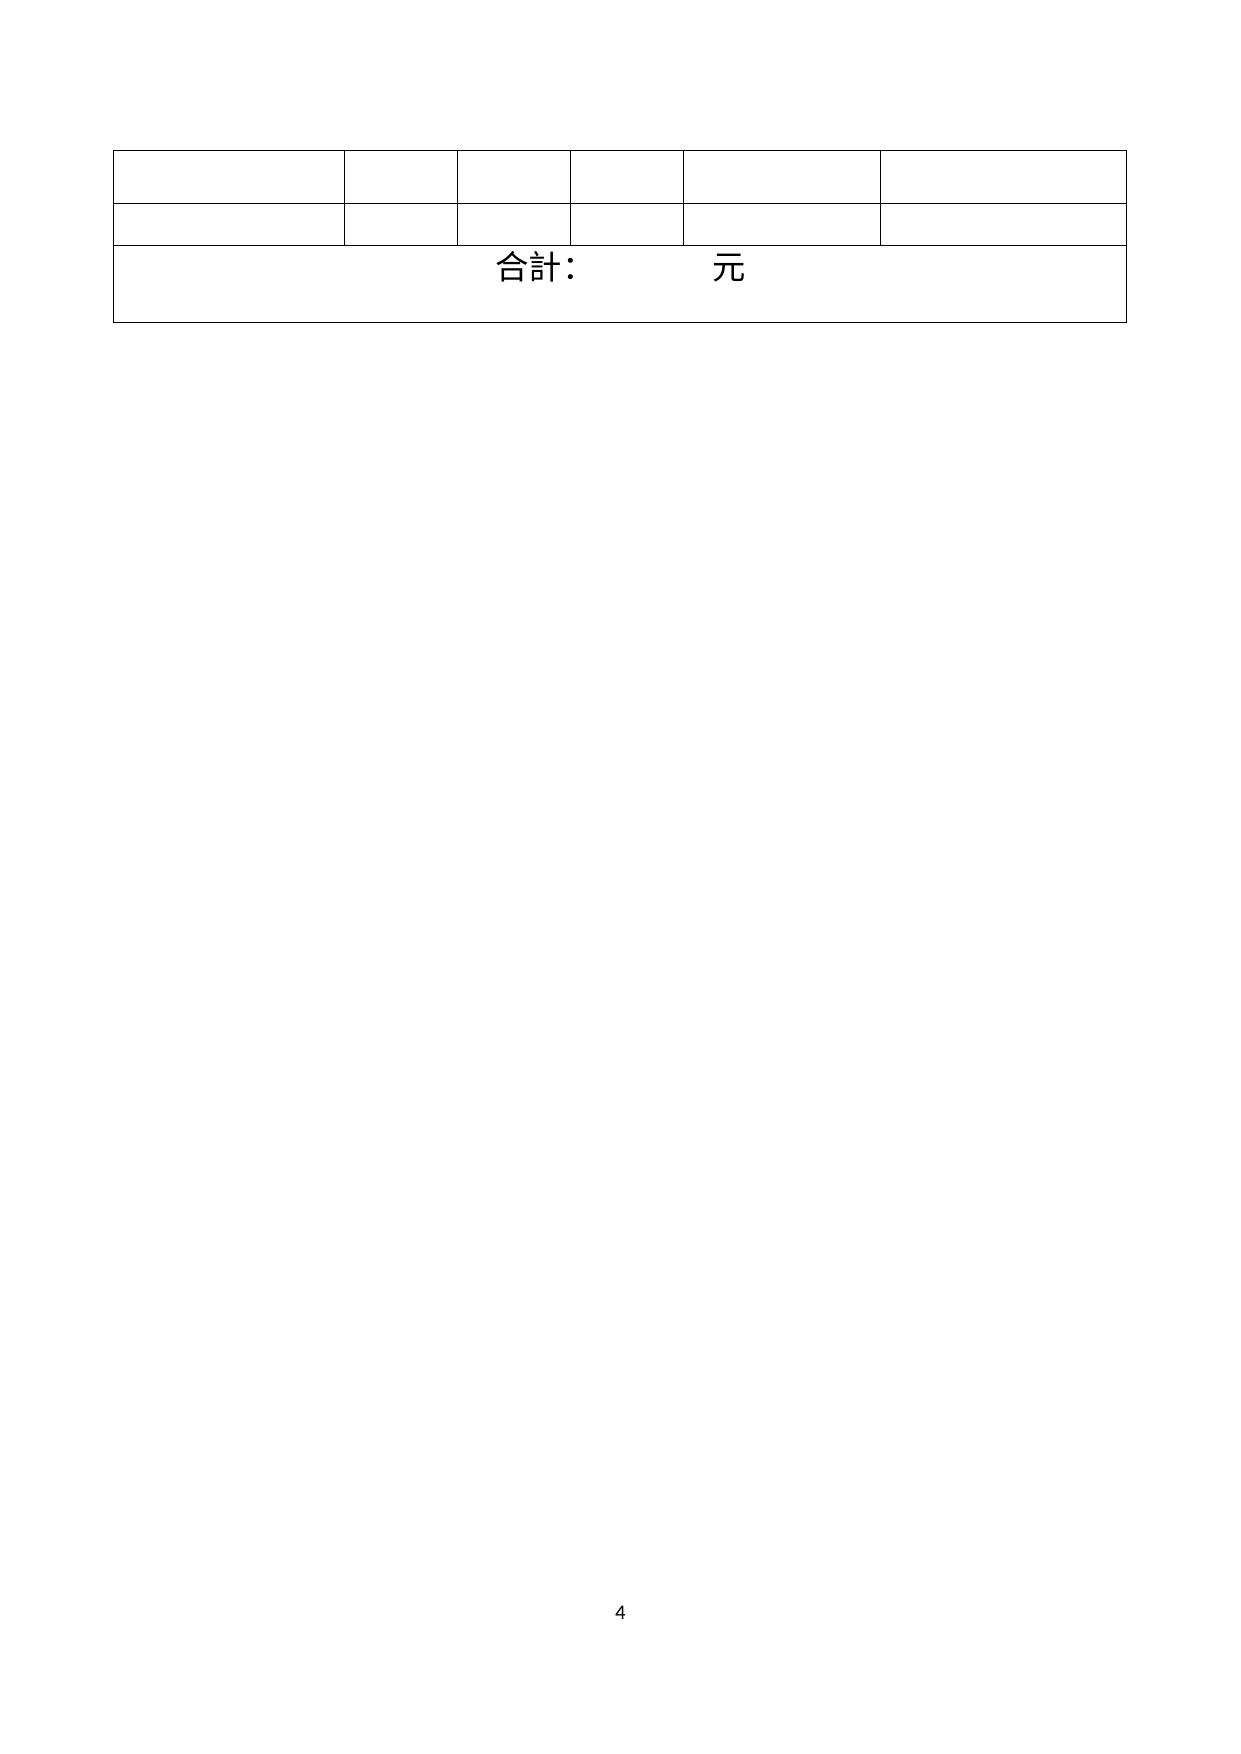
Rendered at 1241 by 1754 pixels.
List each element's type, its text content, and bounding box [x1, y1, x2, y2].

table_cell [114, 204, 344, 245]
table_cell [114, 151, 344, 203]
table_cell [458, 151, 570, 203]
table_cell 合計： 元 [114, 246, 1126, 322]
table_cell [684, 151, 880, 203]
table_cell [571, 151, 683, 203]
table_cell [684, 204, 880, 245]
table_cell [571, 204, 683, 245]
table_cell [345, 204, 457, 245]
table_cell [881, 204, 1126, 245]
table_cell [345, 151, 457, 203]
table_cell [458, 204, 570, 245]
table_cell [881, 151, 1126, 203]
